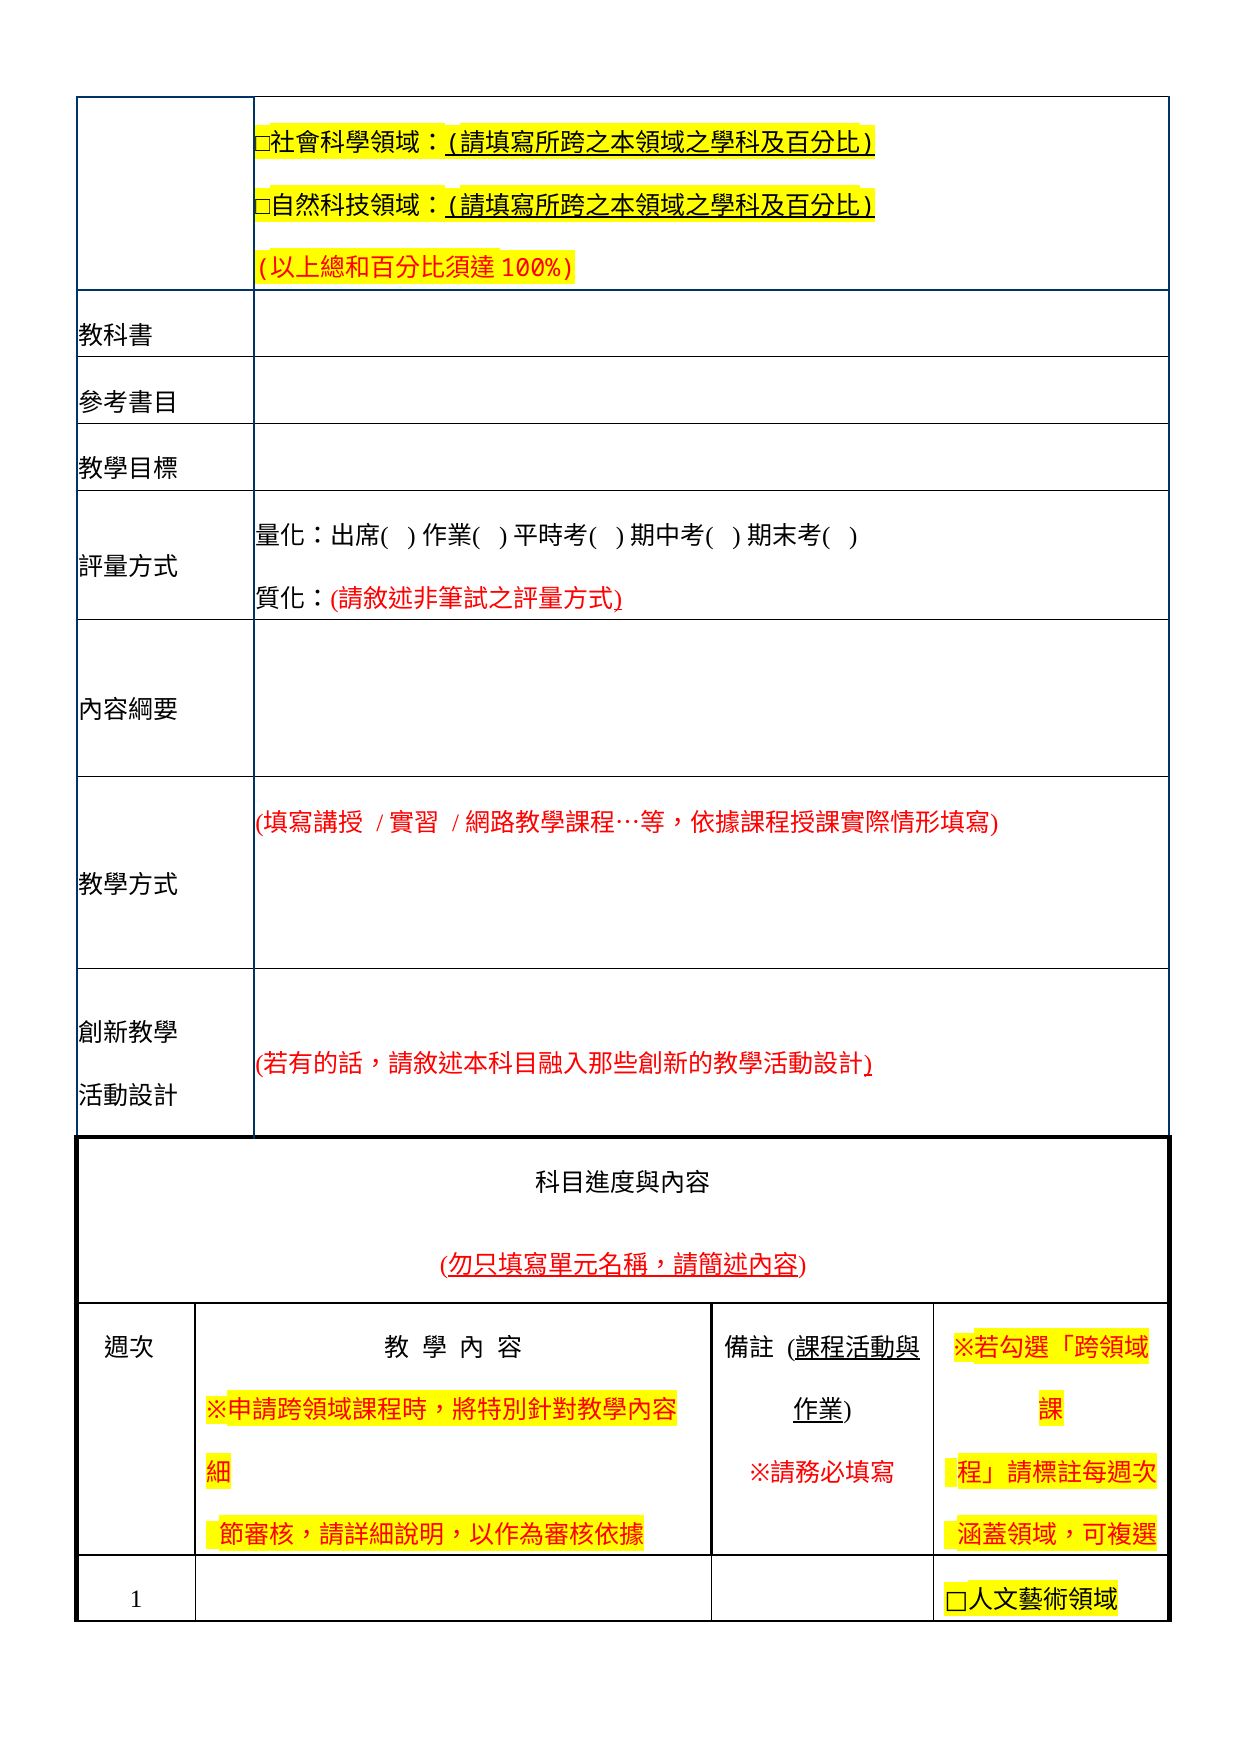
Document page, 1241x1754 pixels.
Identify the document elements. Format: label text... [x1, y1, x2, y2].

table_cell 教學方式 [78, 777, 253, 967]
table_cell 評量方式 [78, 491, 253, 619]
table_cell 教學目標 [78, 424, 253, 489]
table_cell 教 學 內 容 ※申請跨領域課程時，將特別針對教學內容細 節審核，請詳細說明，以作為審核依據 [196, 1304, 710, 1554]
table_cell [255, 620, 1168, 776]
table_cell 內容綱要 [78, 620, 253, 776]
table_cell [255, 357, 1168, 423]
table_cell 參考書目 [78, 357, 253, 423]
table_cell 科目進度與內容 (勿只填寫單元名稱，請簡述內容) [79, 1139, 1167, 1302]
table_cell 備註 (課程活動與作業) ※請務必填寫 [713, 1304, 933, 1554]
table_cell [78, 98, 253, 288]
table_cell 量化：出席( ) 作業( ) 平時考( ) 期中考( ) 期末考( ) 質化：(請敘述非筆試之評量方式) [255, 491, 1168, 619]
table_cell [712, 1556, 933, 1619]
table_cell □社會科學領域：(請填寫所跨之本領域之學科及百分比) □自然科技領域：(請填寫所跨之本領域之學科及百分比) (以上總和百分比須達100%) [255, 97, 1168, 288]
table_cell ※若勾選「跨領域課 程」請標註每週次 涵蓋領域，可複選 [934, 1304, 1167, 1554]
table_cell 教科書 [78, 291, 253, 356]
table_cell [196, 1556, 711, 1619]
table_cell 創新教學 活動設計 [78, 969, 253, 1134]
table_cell [255, 424, 1168, 489]
table_cell (若有的話，請敘述本科目融入那些創新的教學活動設計) [255, 969, 1168, 1134]
table_cell □人文藝術領域 [934, 1556, 1167, 1619]
table_cell (填寫講授 / 實習 / 網路教學課程…等，依據課程授課實際情形填寫) [255, 777, 1168, 967]
table_cell 1 [79, 1556, 195, 1619]
table_cell 週次 [79, 1304, 194, 1554]
table_cell [255, 291, 1168, 356]
